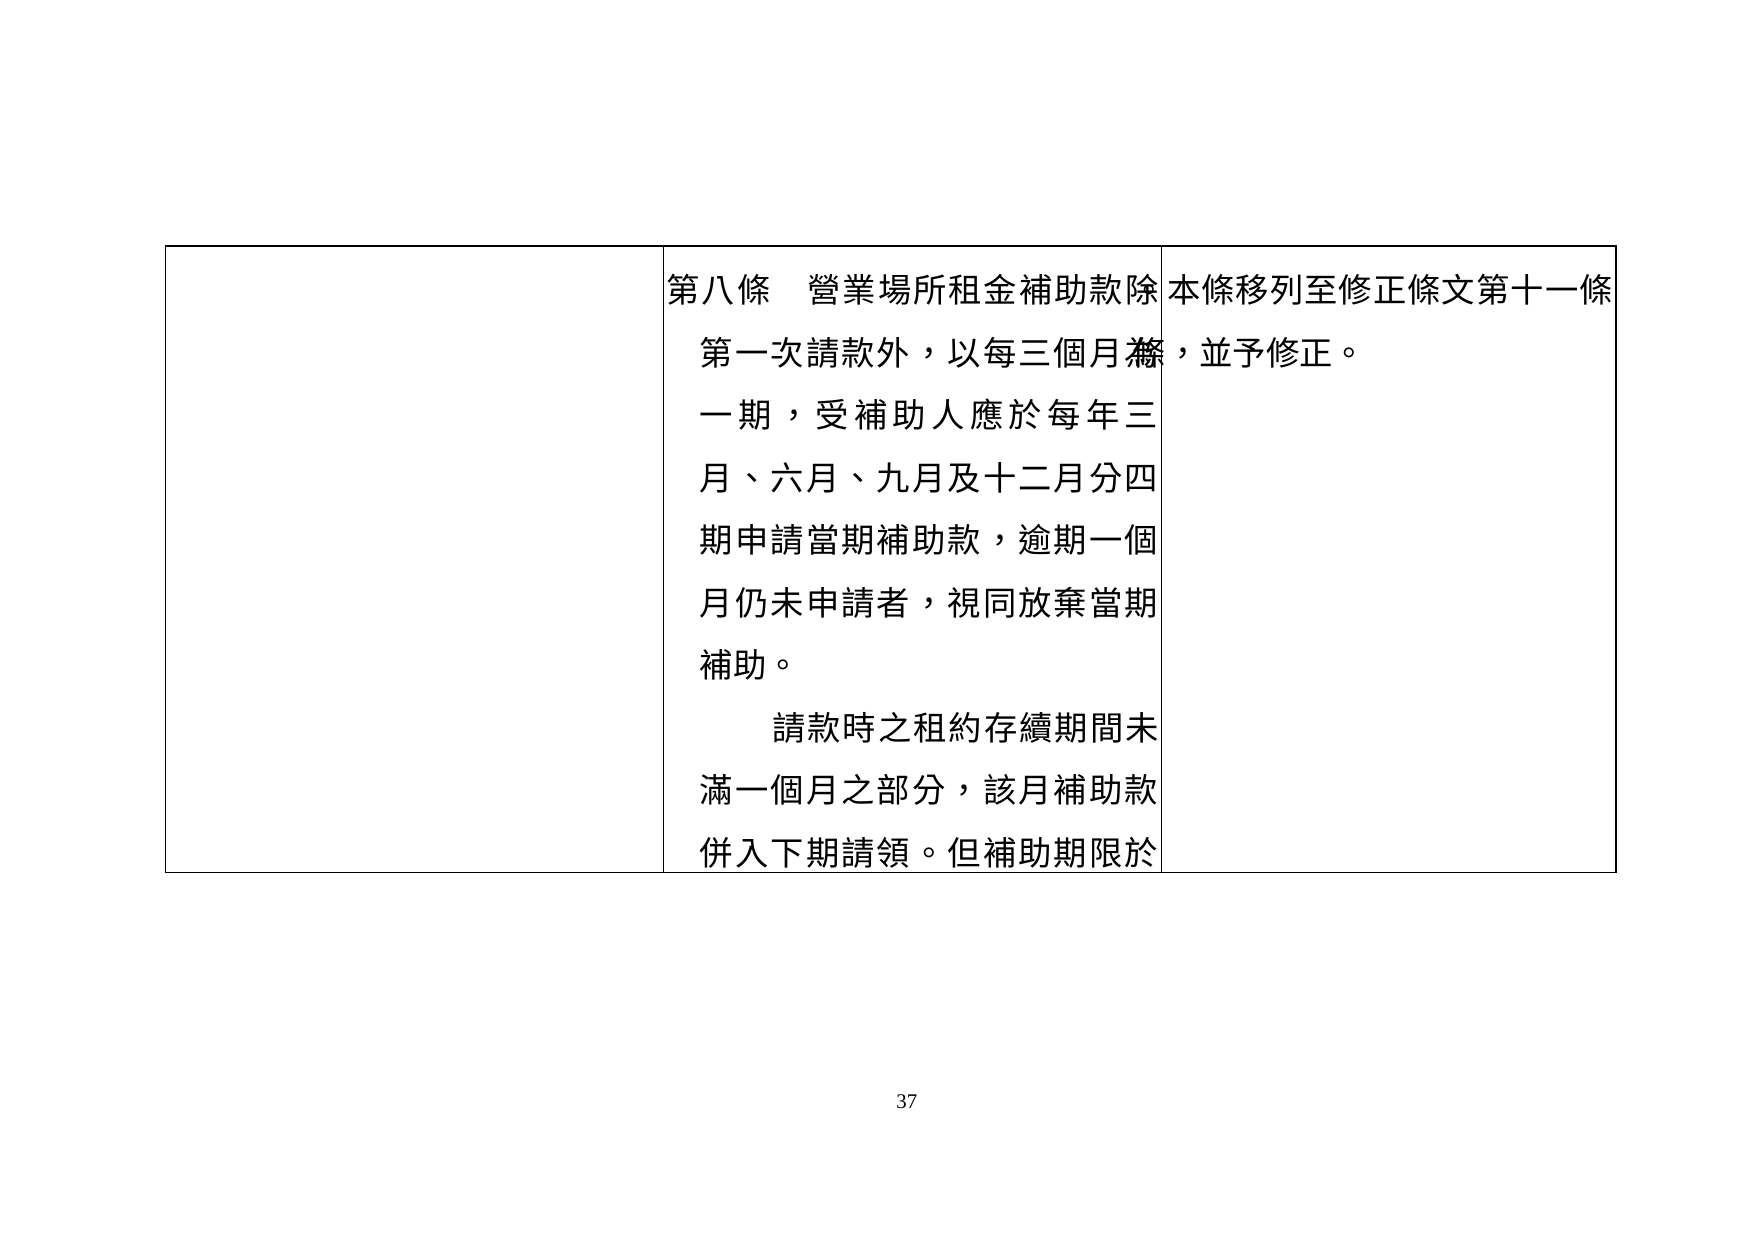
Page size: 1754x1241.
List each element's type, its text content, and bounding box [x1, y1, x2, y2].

table_cell 第八條 營業場所租金補助款除第一次請款外，以每三個月為一期，受補助人應於每年三月、六月、九月及十二月分四期申請當期補助款，逾期一個月仍未申請者，視同放棄當期補助。 請款時之租約存續期間未滿一個月之部分，該月補助款併入下期請領。但補助期限於當期屆滿者，不在此限。 營業設施及設備補助款應依前條規定一次請領。 [664, 247, 1161, 871]
table_cell [166, 247, 663, 871]
table_cell 。本條移列至修正條文第十一條條，並予修正。 [1162, 247, 1615, 871]
